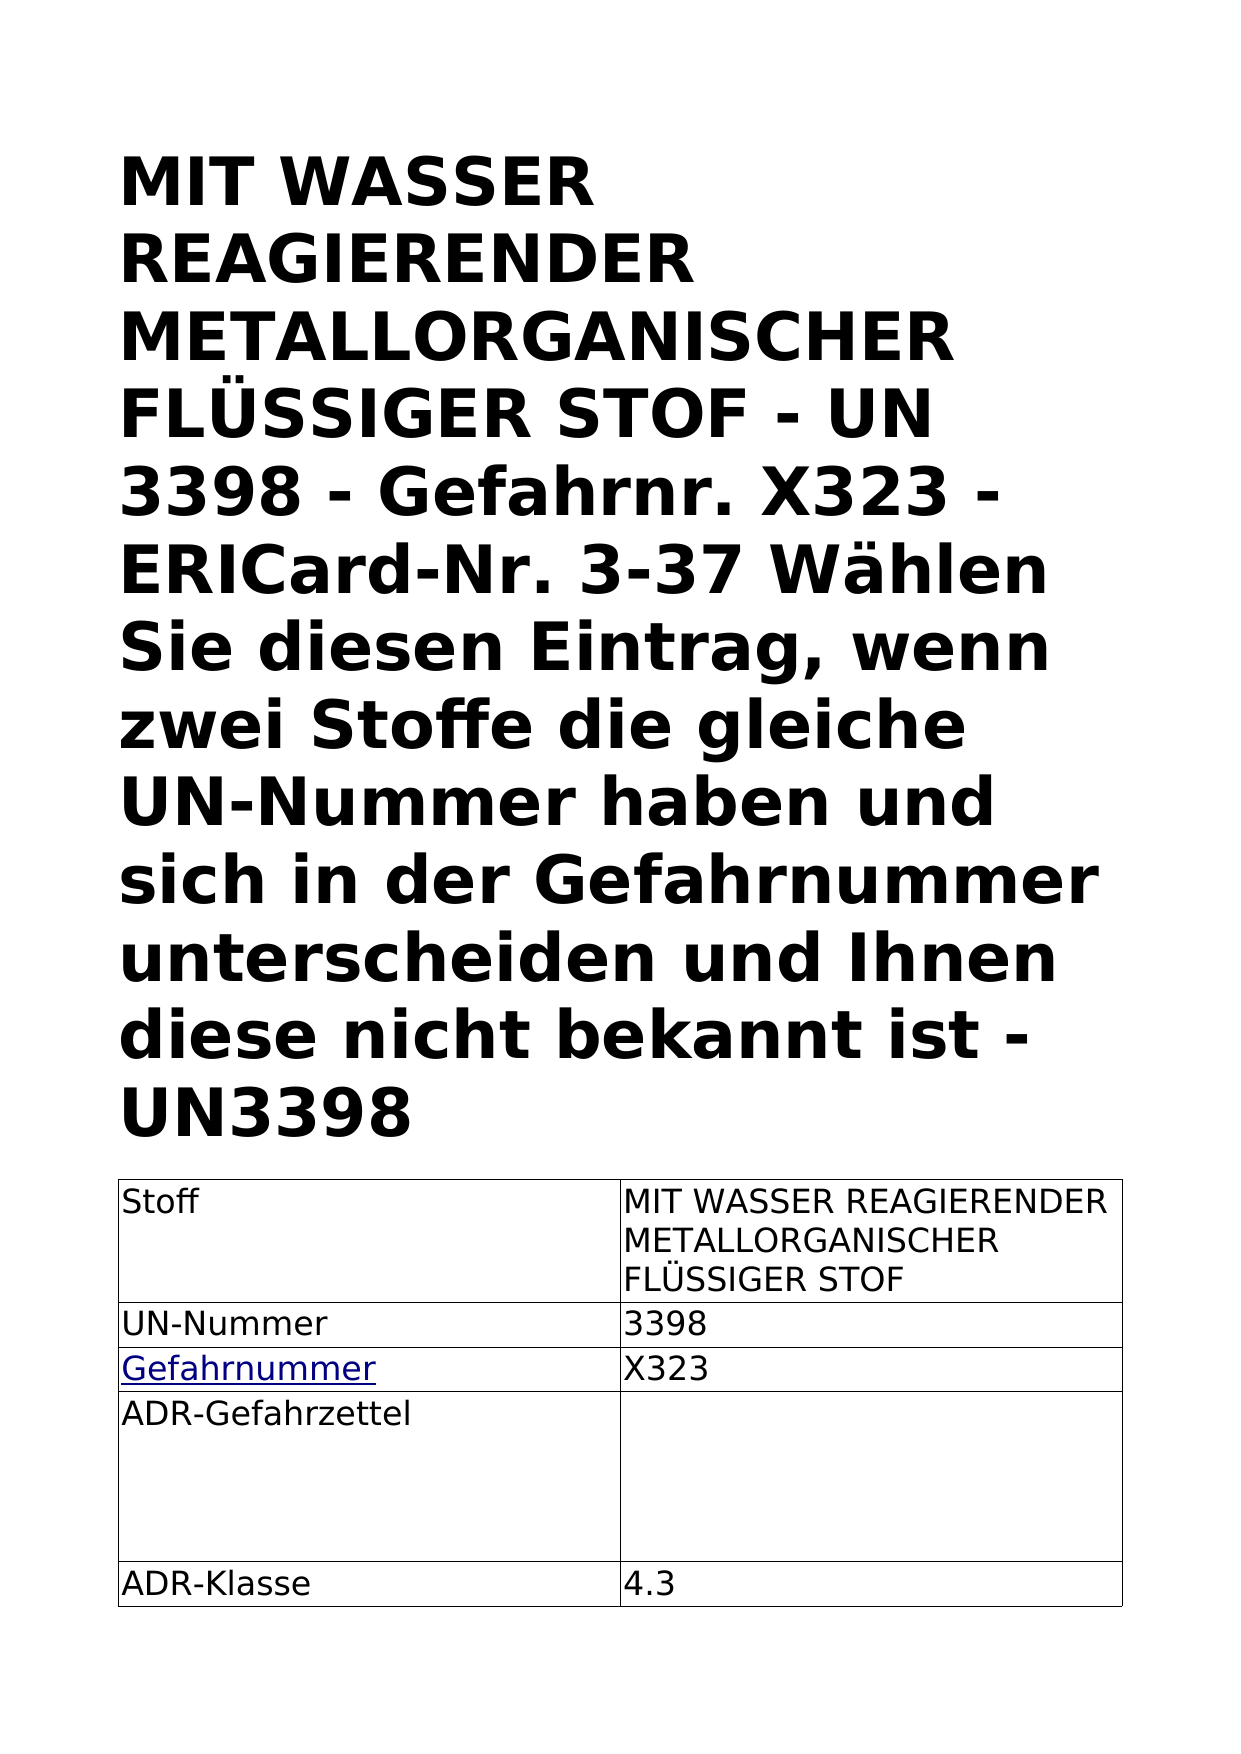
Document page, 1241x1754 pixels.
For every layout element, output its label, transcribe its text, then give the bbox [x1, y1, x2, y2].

table_cell X323 [621, 1348, 1122, 1391]
table_cell [621, 1392, 1122, 1561]
table_cell 4.3 [621, 1562, 1122, 1606]
table_cell UN-Nummer [119, 1303, 620, 1347]
table_cell ADR-Gefahrzettel [119, 1392, 620, 1561]
table_cell ADR-Klasse [119, 1562, 620, 1606]
table_cell 3398 [621, 1303, 1122, 1347]
table_header MIT WASSER REAGIERENDER METALLORGANISCHER FLÜSSIGER STOF [621, 1180, 1122, 1302]
subtitle MIT WASSER REAGIERENDER METALLORGANISCHER FLÜSSIGER STOF - UN 3398 - Gefahrnr. X323 - ERICard-Nr. 3-37 Wählen Sie diesen Eintrag, wenn zwei Stoffe die gleiche UN-Nummer haben und sich in der Gefahrnummer unterscheiden und Ihnen diese nicht bekannt ist - UN3398 [118, 143, 1122, 1152]
table_cell Gefahrnummer [119, 1348, 620, 1391]
table_header Stoff [119, 1180, 620, 1302]
